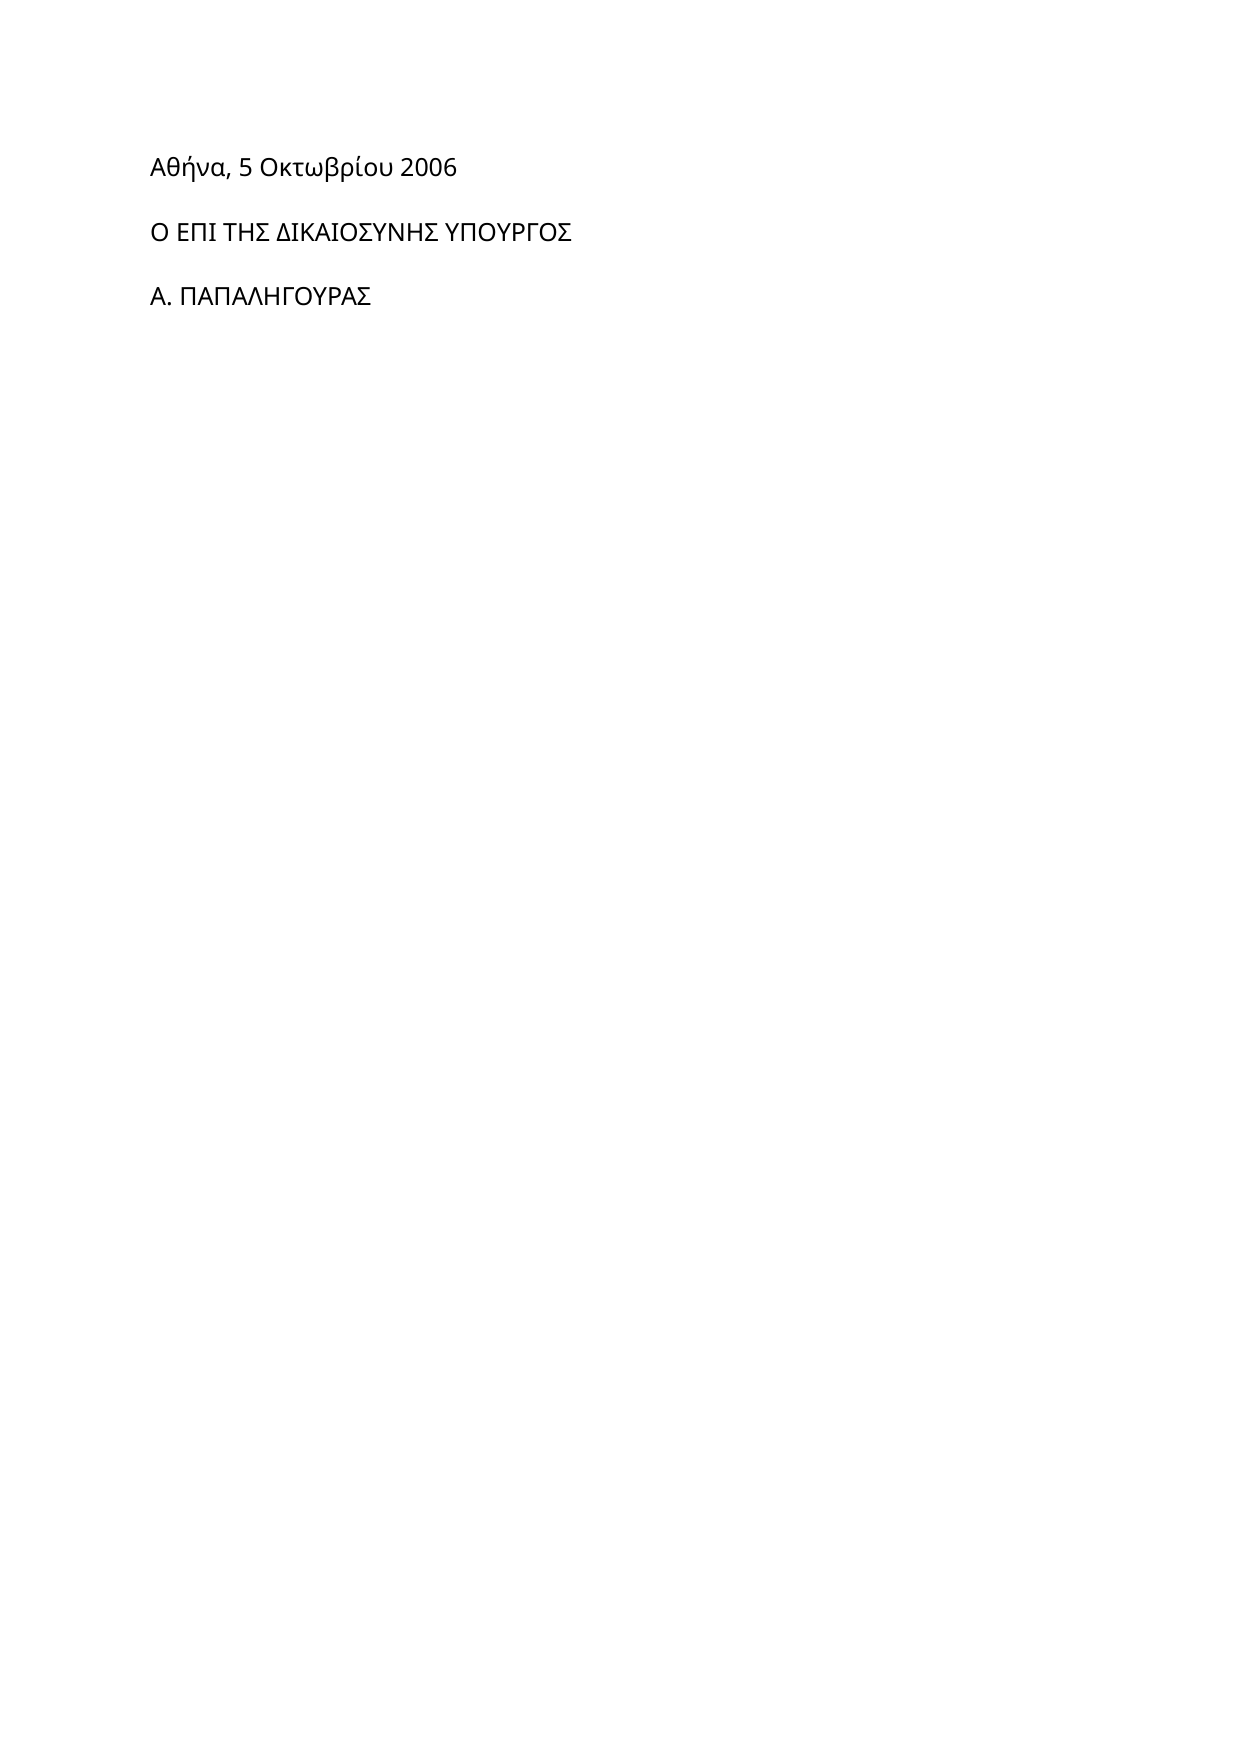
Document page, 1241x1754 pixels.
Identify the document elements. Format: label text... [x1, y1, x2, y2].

text Α. ΠΑΠΑΛΗΓΟΥΡΑΣ [150, 278, 1090, 312]
text Ο ΕΠΙ ΤΗΣ ΔΙΚΑΙΟΣΥΝΗΣ ΥΠΟΥΡΓΟΣ [150, 214, 1090, 248]
text Αθήνα, 5 Οκτωβρίου 2006 [150, 150, 1090, 184]
